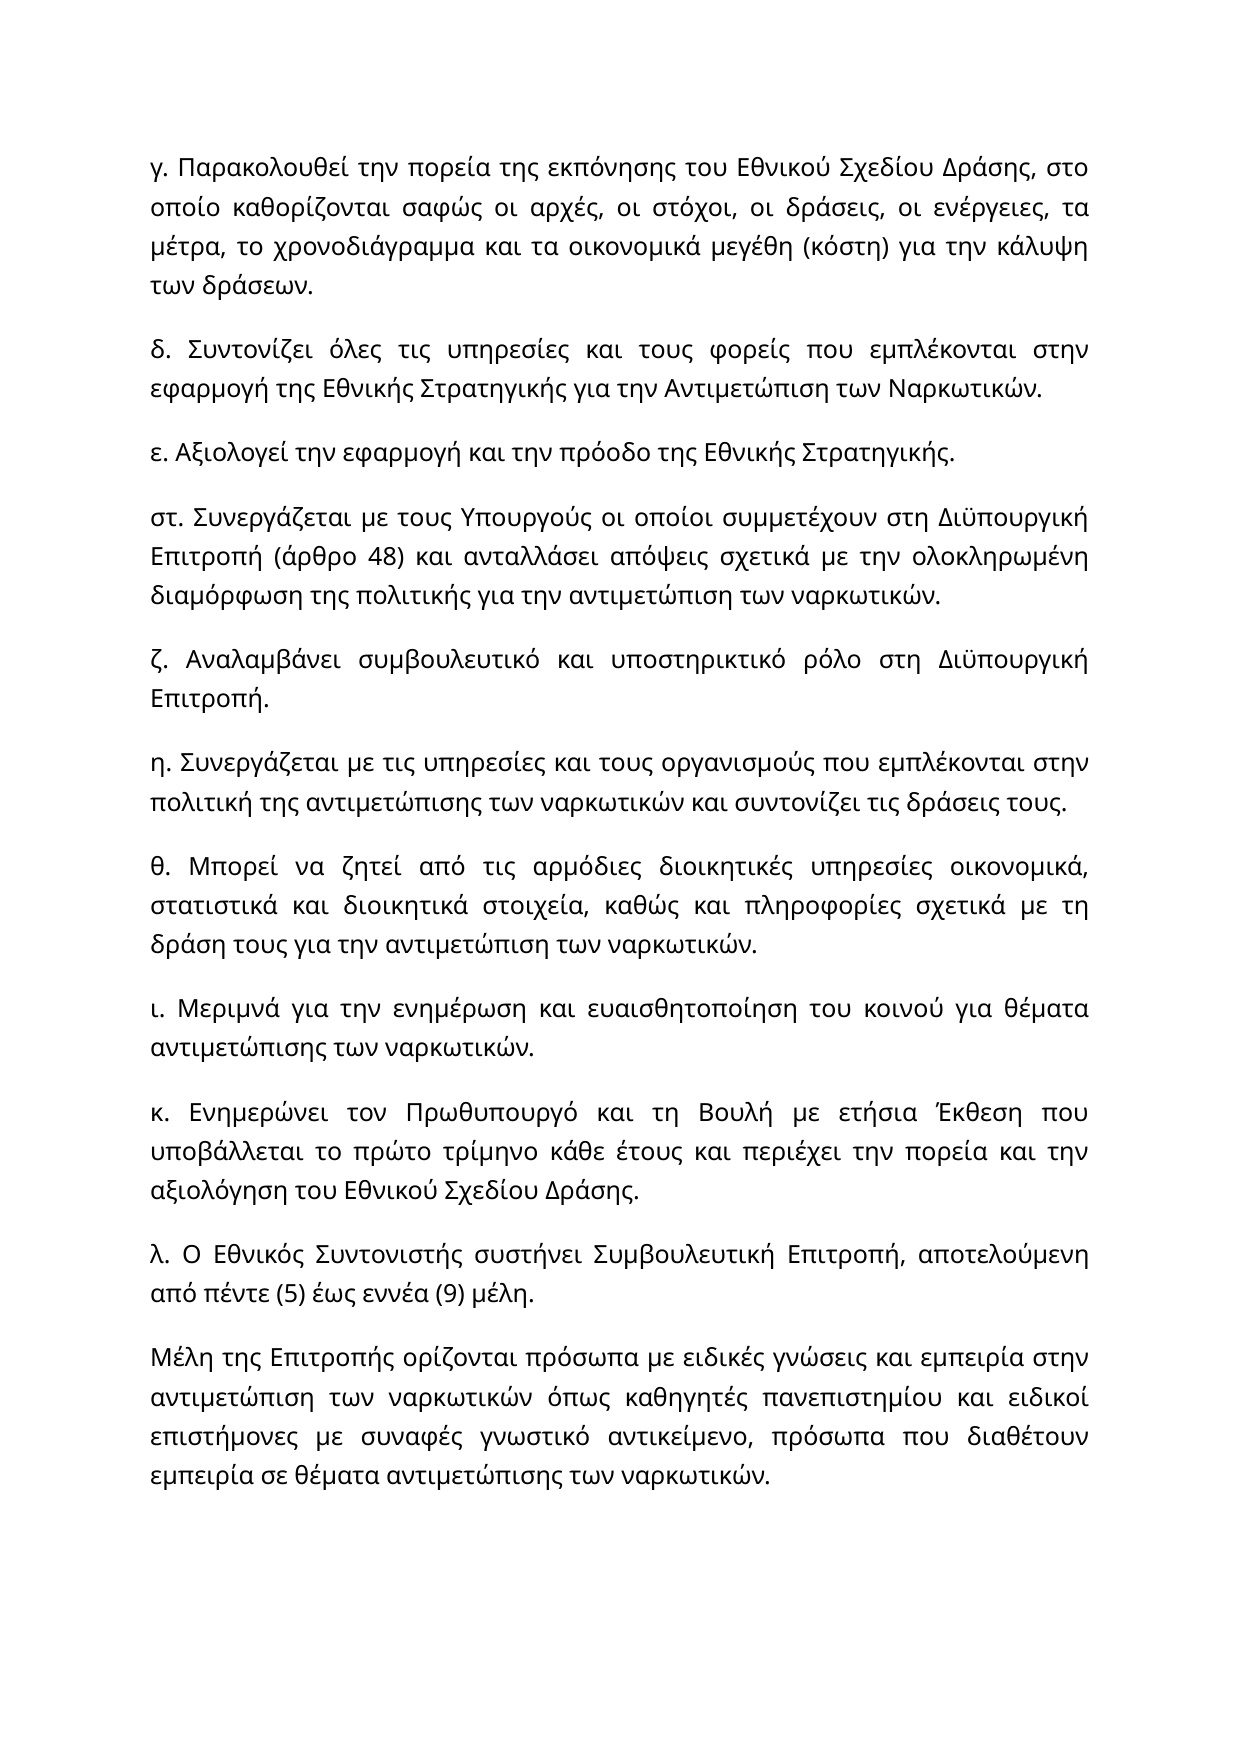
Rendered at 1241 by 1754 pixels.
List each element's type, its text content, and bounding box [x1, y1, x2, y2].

text ι. Μεριμνά για την ενημέρωση και ευαισθητοποίηση του κοινού για θέματα αντιμετώπισης των ναρκωτικών. [150, 991, 1090, 1064]
text η. Συνεργάζεται με τις υπηρεσίες και τους οργανισμούς που εμπλέκονται στην πολιτική της αντιμετώπισης των ναρκωτικών και συντονίζει τις δράσεις τους. [150, 745, 1090, 818]
text δ. Συντονίζει όλες τις υπηρεσίες και τους φορείς που εμπλέκονται στην εφαρμογή της Εθνικής Στρατηγικής για την Αντιμετώπιση των Ναρκωτικών. [150, 332, 1090, 405]
text γ. Παρακολουθεί την πορεία της εκπόνησης του Εθνικού Σχεδίου Δράσης, στο οποίο καθορίζονται σαφώς οι αρχές, οι στόχοι, οι δράσεις, οι ενέργειες, τα μέτρα, το χρονοδιάγραμμα και τα οικονομικά μεγέθη (κόστη) για την κάλυψη των δράσεων. [150, 150, 1090, 302]
text ε. Αξιολογεί την εφαρμογή και την πρόοδο της Εθνικής Στρατηγικής. [150, 435, 1090, 469]
text στ. Συνεργάζεται με τους Υπουργούς οι οποίοι συμμετέχουν στη Διϋπουργική Επιτροπή (άρθρο 48) και ανταλλάσει απόψεις σχετικά με την ολοκληρωμένη διαμόρφωση της πολιτικής για την αντιμετώπιση των ναρκωτικών. [150, 499, 1090, 612]
text Μέλη της Επιτροπής ορίζονται πρόσωπα με ειδικές γνώσεις και εμπειρία στην αντιμετώπιση των ναρκωτικών όπως καθηγητές πανεπιστημίου και ειδικοί επιστήμονες με συναφές γνωστικό αντικείμενο, πρόσωπα που διαθέτουν εμπειρία σε θέματα αντιμετώπισης των ναρκωτικών. [150, 1340, 1090, 1492]
text θ. Μπορεί να ζητεί από τις αρμόδιες διοικητικές υπηρεσίες οικονομικά, στατιστικά και διοικητικά στοιχεία, καθώς και πληροφορίες σχετικά με τη δράση τους για την αντιμετώπιση των ναρκωτικών. [150, 848, 1090, 961]
text κ. Ενημερώνει τον Πρωθυπουργό και τη Βουλή με ετήσια Έκθεση που υποβάλλεται το πρώτο τρίμηνο κάθε έτους και περιέχει την πορεία και την αξιολόγηση του Εθνικού Σχεδίου Δράσης. [150, 1094, 1090, 1207]
text λ. Ο Εθνικός Συντονιστής συστήνει Συμβουλευτική Επιτροπή, αποτελούμενη από πέντε (5) έως εννέα (9) μέλη. [150, 1237, 1090, 1310]
text ζ. Αναλαμβάνει συμβουλευτικό και υποστηρικτικό ρόλο στη Διϋπουργική Επιτροπή. [150, 642, 1090, 715]
